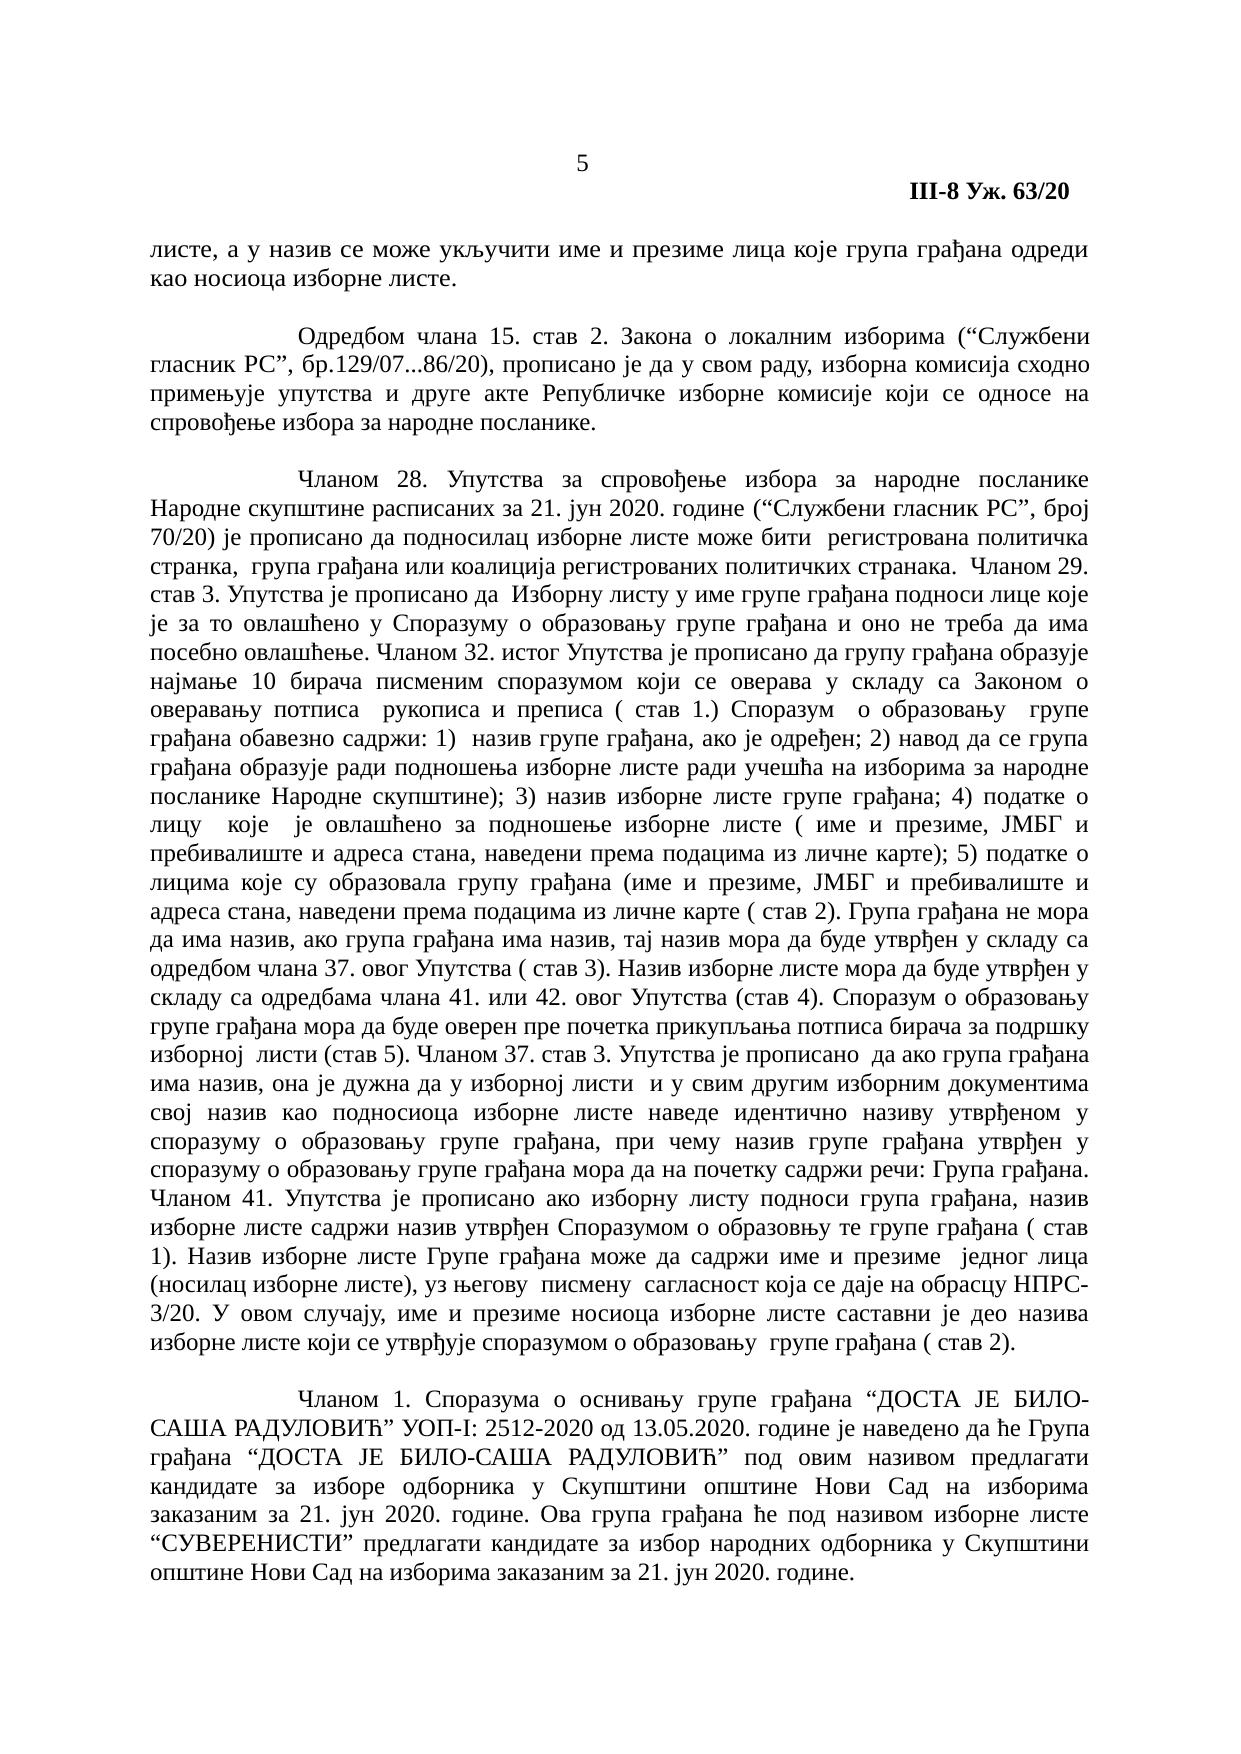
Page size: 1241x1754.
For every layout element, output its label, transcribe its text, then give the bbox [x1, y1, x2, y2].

text Одредбом члана 15. став 2. Закона о локалним изборима (“Службени гласник РС”, бр.129/07...86/20), прописано је да у свом раду, изборна комисија сходно примењује упутства и друге акте Републичке изборне комисије који се односе на спровођење избора за народне посланике. [150, 321, 1090, 436]
text Чланом 1. Споразума о оснивању групе грађана “ДОСТА ЈЕ БИЛО-САША РАДУЛОВИЋ” УОП-I: 2512-2020 од 13.05.2020. године је наведено да ће Група грађана “ДОСТА ЈЕ БИЛО-САША РАДУЛОВИЋ” под овим називом предлагати кандидате за изборе одборника у Скупштини општине Нови Сад на изборима заказаним за 21. јун 2020. године. Ова група грађана ће под називом изборне листе “СУВЕРЕНИСТИ” предлагати кандидате за избор народних одборника у Скупштини општине Нови Сад на изборима заказаним за 21. јун 2020. године. [150, 1384, 1090, 1586]
text Чланом 28. Упутства за спровођење избора за народне посланике Народне скупштине расписаних за 21. јун 2020. године (“Службени гласник РС”, број 70/20) је прописано да подносилац изборне листе може бити регистрована политичка странка, група грађана или коалиција регистрованих политичких странака. Чланом 29. став 3. Упутства је прописано да Изборну листу у име групе грађана подноси лице које је за то овлашћено у Споразуму о образовању групе грађана и оно не треба да има посебно овлашћење. Чланом 32. истог Упутства је прописано да групу грађана образује најмање 10 бирача писменим споразумом који се оверава у складу са Законом о оверавању потписа рукописа и преписа ( став 1.) Споразум о образовању групе грађана обавезно садржи: 1) назив групе грађана, ако је одређен; 2) навод да се група грађана образује ради подношења изборне листе ради учешћа на изборима за народне посланике Народне скупштине); 3) назив изборне листе групе грађана; 4) податке о лицу које је овлашћено за подношење изборне листе ( име и презиме, ЈМБГ и пребивалиште и адреса стана, наведени према подацима из личне карте); 5) податке о лицима које су образовала групу грађана (име и презиме, ЈМБГ и пребивалиште и адреса стана, наведени према подацима из личне карте ( став 2). Група грађана не мора да има назив, ако група грађана има назив, тај назив мора да буде утврђен у складу са одредбом члана 37. овог Упутства ( став 3). Назив изборне листе мора да буде утврђен у складу са одредбама члана 41. или 42. овог Упутства (став 4). Споразум о образовању групе грађана мора да буде оверен пре почетка прикупљања потписа бирача за подршку изборној листи (став 5). Чланом 37. став 3. Упутства је прописано да ако група грађана има назив, она је дужна да у изборној листи и у свим другим изборним документима свој назив као подносиоца изборне листе наведе идентично називу утврђеном у споразуму о образовању групе грађана, при чему назив групе грађана утврђен у споразуму о образовању групе грађана мора да на почетку садржи речи: Група грађана. Чланом 41. Упутства је прописано ако изборну листу подноси група грађана, назив изборне листе садржи назив утврђен Споразумом о образовњу те групе грађана ( став 1). Назив изборне листе Групе грађана може да садржи име и презиме једног лица (носилац изборне листе), уз његову писмену сагласност која се даје на обрасцу НПРС-3/20. У овом случају, име и презиме носиоца изборне листе саставни је део назива изборне листе који се утврђује споразумом о образовању групе грађана ( став 2). [150, 464, 1090, 1356]
text листе, а у назив се може укључити име и презиме лица које група грађана одреди као носиоца изборне листе. [150, 234, 1090, 292]
